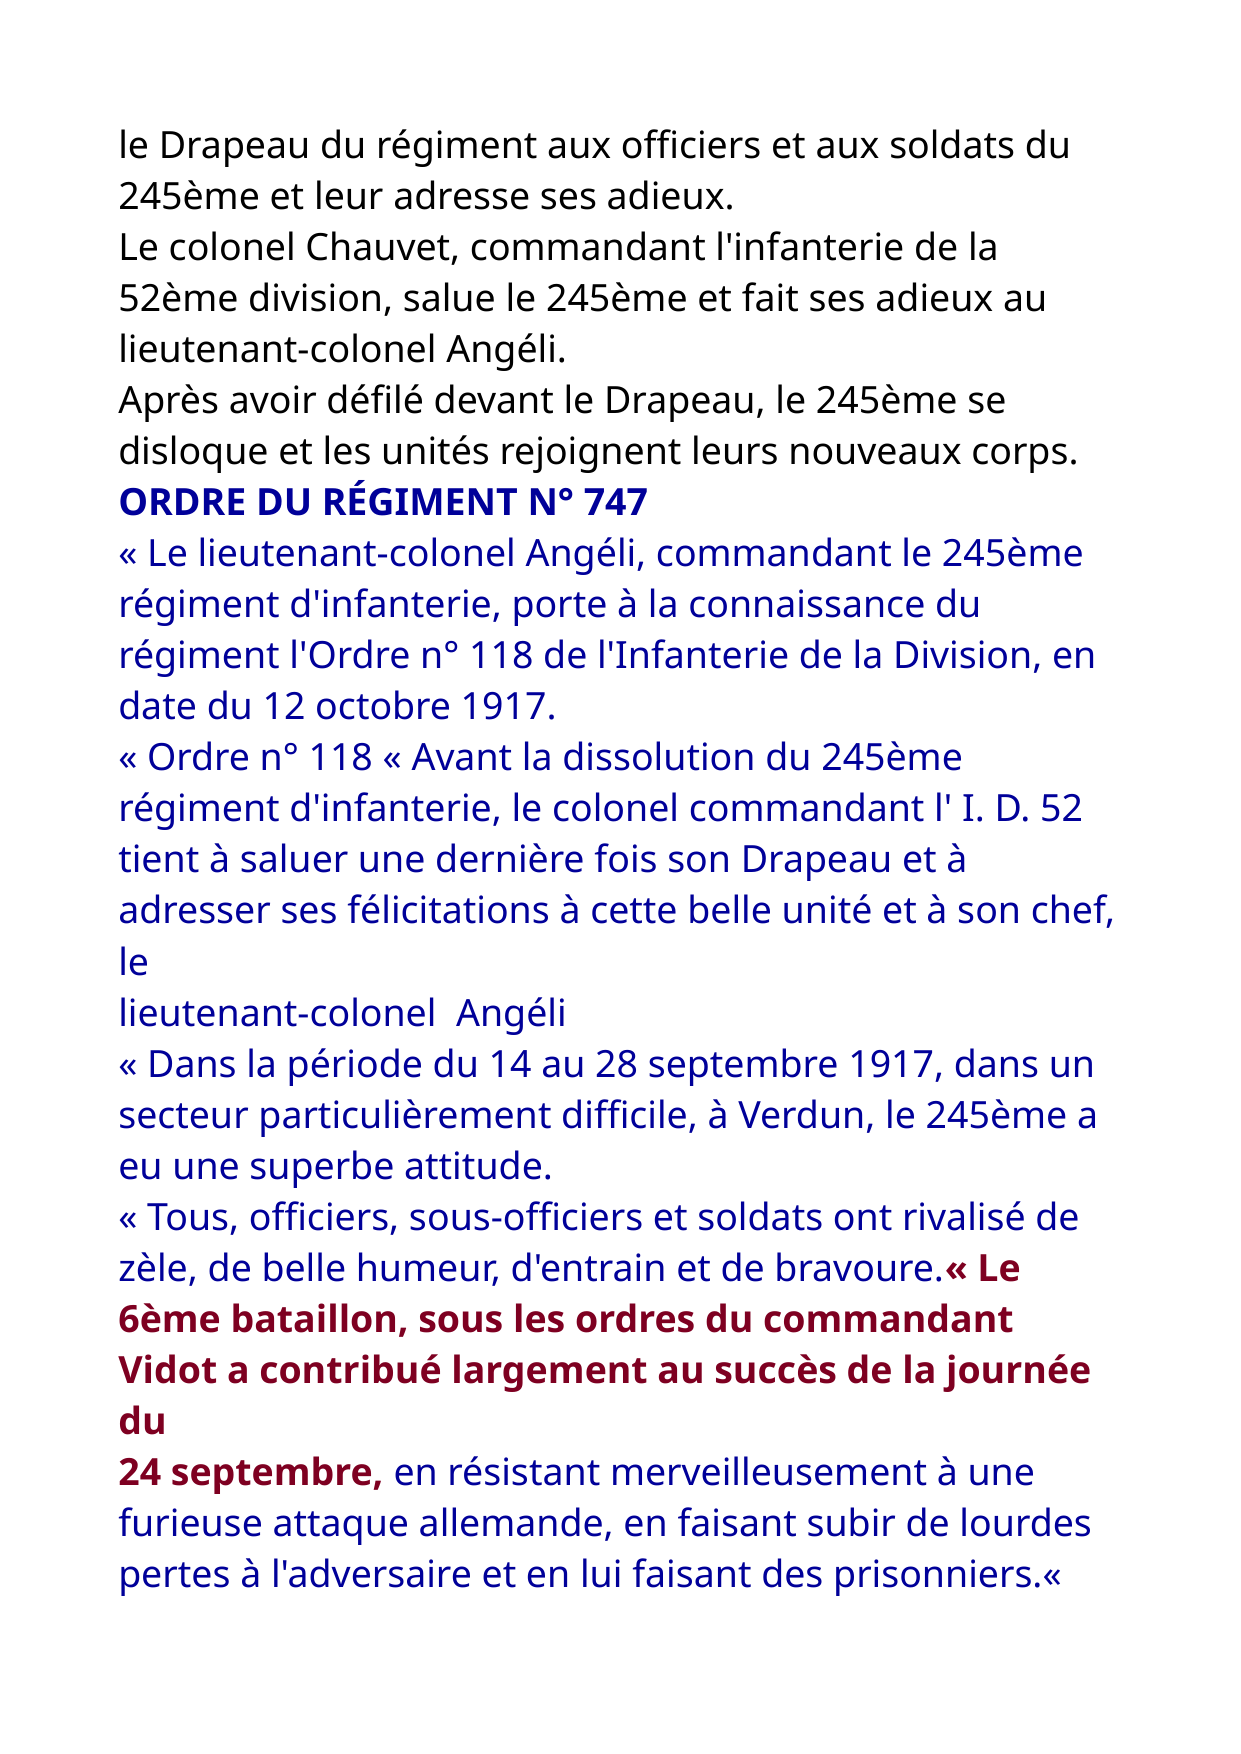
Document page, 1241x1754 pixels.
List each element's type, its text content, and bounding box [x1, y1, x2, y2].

text ORDRE DU RÉGIMENT N° 747 [118, 475, 1122, 526]
text « Le lieutenant-colonel Angéli, commandant le 245ème régiment d'infanterie, porte à la connaissance du régiment l'Ordre n° 118 de l'Infanterie de la Division, en date du 12 octobre 1917. [118, 526, 1122, 731]
text 24 septembre, en résistant merveilleusement à une furieuse attaque allemande, en faisant subir de lourdes pertes à l'adversaire et en lui faisant des prisonniers.« [118, 1445, 1122, 1598]
text le Drapeau du régiment aux officiers et aux soldats du 245ème et leur adresse ses adieux. [118, 118, 1122, 220]
text « Tous, officiers, sous-officiers et soldats ont rivalisé de zèle, de belle humeur, d'entrain et de bravoure.« Le 6ème bataillon, sous les ordres du commandant Vidot a contribué largement au succès de la journée du [118, 1190, 1122, 1445]
text « Ordre n° 118 « Avant la dissolution du 245ème régiment d'infanterie, le colonel commandant l' I. D. 52 tient à saluer une dernière fois son Drapeau et à adresser ses félicitations à cette belle unité et à son chef, le [118, 731, 1122, 986]
text « Dans la période du 14 au 28 septembre 1917, dans un secteur particulièrement difficile, à Verdun, le 245ème a eu une superbe attitude. [118, 1037, 1122, 1190]
text lieutenant-colonel Angéli [118, 986, 1122, 1037]
text Le colonel Chauvet, commandant l'infanterie de la 52ème division, salue le 245ème et fait ses adieux au lieutenant-colonel Angéli. [118, 220, 1122, 373]
text Après avoir défilé devant le Drapeau, le 245ème se disloque et les unités rejoignent leurs nouveaux corps. [118, 373, 1122, 475]
